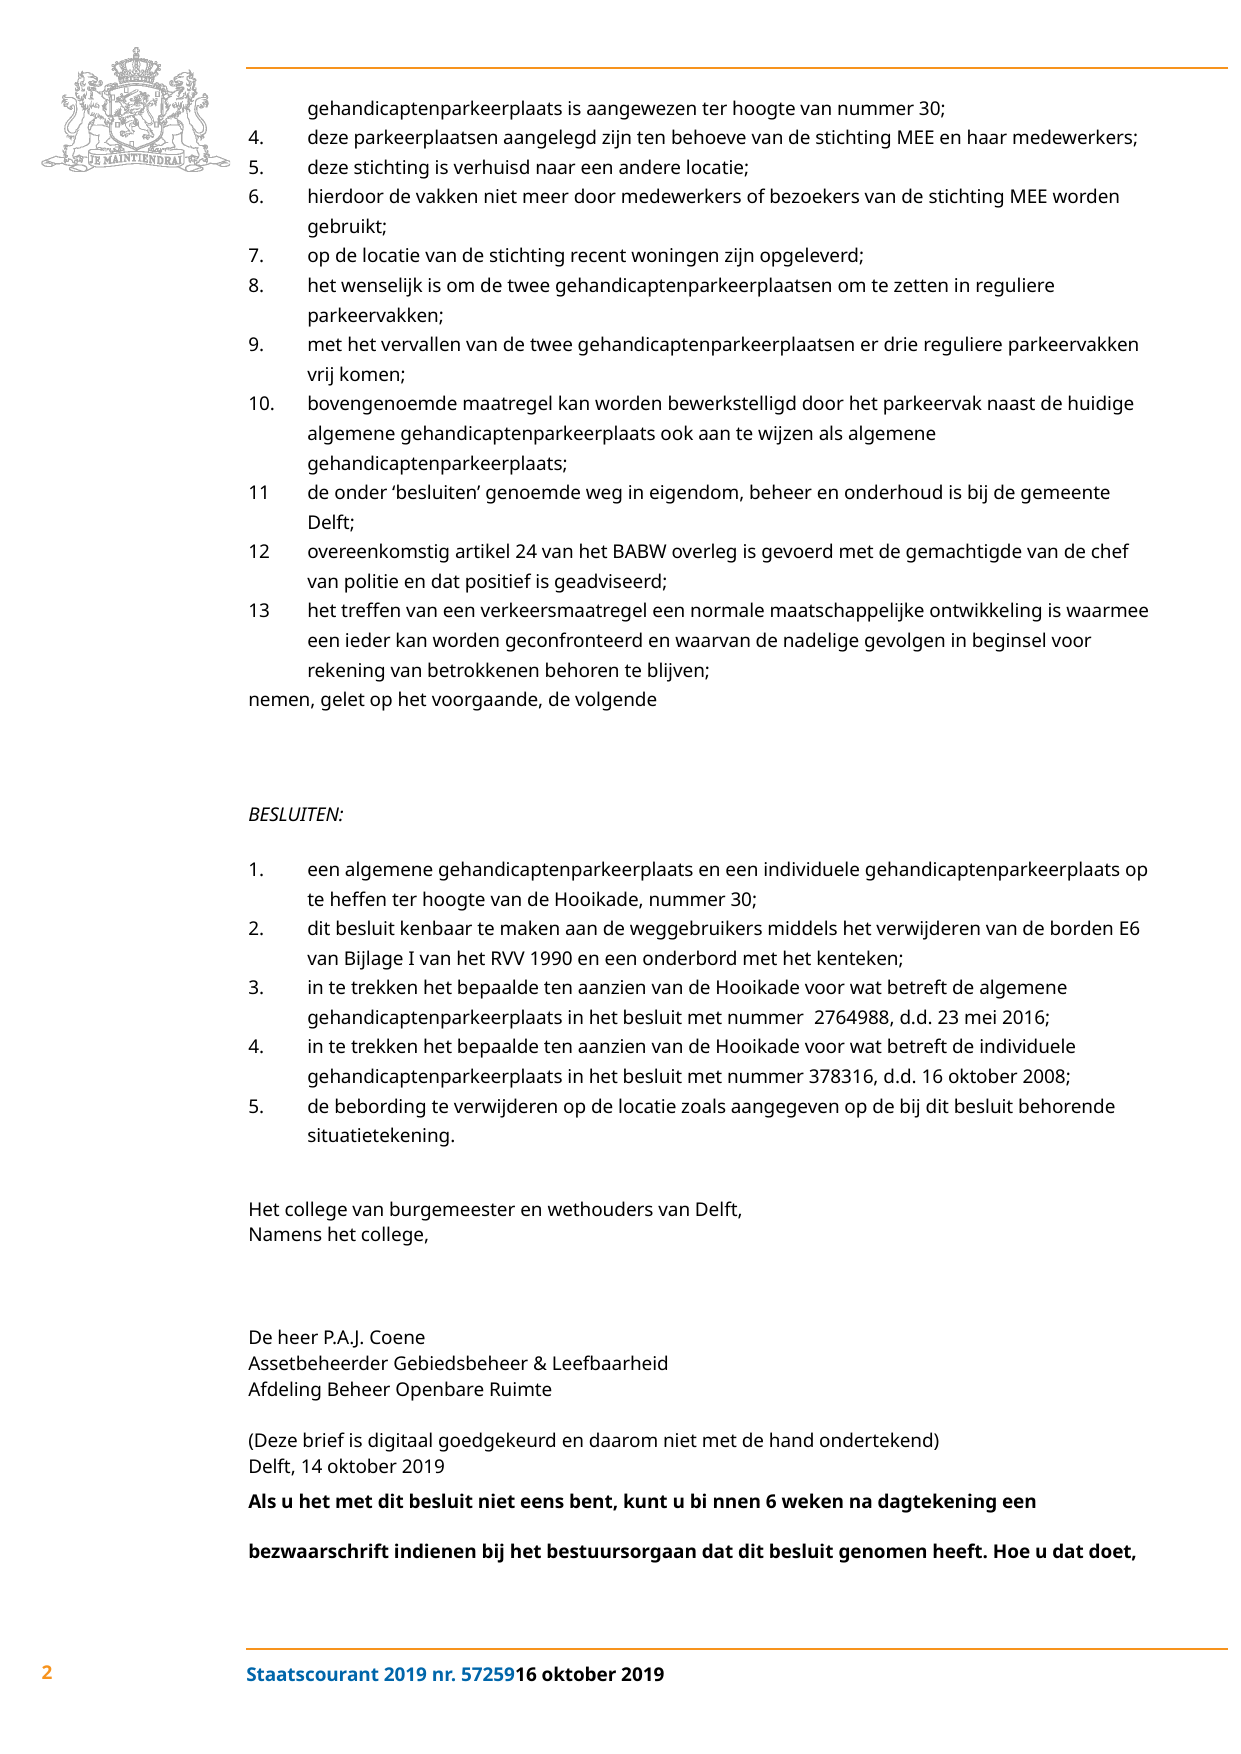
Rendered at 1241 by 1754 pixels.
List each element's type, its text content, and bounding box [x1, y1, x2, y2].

list deze parkeerplaatsen aangelegd zijn ten behoeve van de stichting MEE en haar medewerkers; [248, 124, 1152, 150]
list dit besluit kenbaar te maken aan de weggebruikers middels het verwijderen van de borden E6 van Bijlage I van het RVV 1990 en een onderbord met het kenteken; [248, 915, 1152, 971]
list de bebording te verwijderen op de locatie zoals aangegeven op de bij dit besluit behorende situatietekening. [248, 1093, 1152, 1148]
list het treffen van een verkeersmaatregel een normale maatschappelijke ontwikkeling is waarmee een ieder kan worden geconfronteerd en waarvan de nadelige gevolgen in beginsel voor rekening van betrokkenen behoren te blijven; [248, 598, 1152, 683]
text bezwaarschrift indienen bij het bestuursorgaan dat dit besluit genomen heeft. Hoe u dat doet, [248, 1543, 1152, 1562]
list met het vervallen van de twee gehandicaptenparkeerplaatsen er drie reguliere parkeervakken vrij komen; [248, 331, 1152, 387]
picture [41, 47, 231, 172]
list overeenkomstig artikel 24 van het BABW overleg is gevoerd met de gemachtigde van de chef van politie en dat positief is geadviseerd; [248, 538, 1152, 594]
text Delft, 14 oktober 2019 [248, 1453, 1152, 1479]
text (Deze brief is digitaal goedgekeurd en daarom niet met de hand ondertekend) [248, 1427, 1152, 1453]
text Als u het met dit besluit niet eens bent, kunt u bi nnen 6 weken na dagtekening een [248, 1493, 1152, 1512]
text Het college van burgemeester en wethouders van Delft, [248, 1196, 1152, 1222]
text nemen, gelet op het voorgaande, de volgende [248, 686, 1152, 712]
list gehandicaptenparkeerplaats is aangewezen ter hoogte van nummer 30; [248, 95, 1152, 121]
list hierdoor de vakken niet meer door medewerkers of bezoekers van de stichting MEE worden gebruikt; [248, 183, 1152, 239]
text De heer P.A.J. Coene [248, 1324, 1152, 1350]
list de onder ‘besluiten’ genoemde weg in eigendom, beheer en onderhoud is bij de gemeente Delft; [248, 479, 1152, 535]
list het wenselijk is om de twee gehandicaptenparkeerplaatsen om te zetten in reguliere parkeervakken; [248, 272, 1152, 328]
list in te trekken het bepaalde ten aanzien van de Hooikade voor wat betreft de algemene gehandicaptenparkeerplaats in het besluit met nummer 2764988, d.d. 23 mei 2016; [248, 974, 1152, 1030]
list bovengenoemde maatregel kan worden bewerkstelligd door het parkeervak naast de huidige algemene gehandicaptenparkeerplaats ook aan te wijzen als algemene gehandicaptenparkeerplaats; [248, 391, 1152, 476]
text BESLUITEN: [248, 801, 1152, 827]
list in te trekken het bepaalde ten aanzien van de Hooikade voor wat betreft de individuele gehandicaptenparkeerplaats in het besluit met nummer 378316, d.d. 16 oktober 2008; [248, 1034, 1152, 1089]
list een algemene gehandicaptenparkeerplaats en een individuele gehandicaptenparkeerplaats op te heffen ter hoogte van de Hooikade, nummer 30; [248, 856, 1152, 911]
list deze stichting is verhuisd naar een andere locatie; [248, 154, 1152, 180]
list op de locatie van de stichting recent woningen zijn opgeleverd; [248, 243, 1152, 268]
text Assetbeheerder Gebiedsbeheer & Leefbaarheid [248, 1350, 1152, 1376]
text Afdeling Beheer Openbare Ruimte [248, 1376, 1152, 1402]
text Namens het college, [248, 1222, 1152, 1247]
